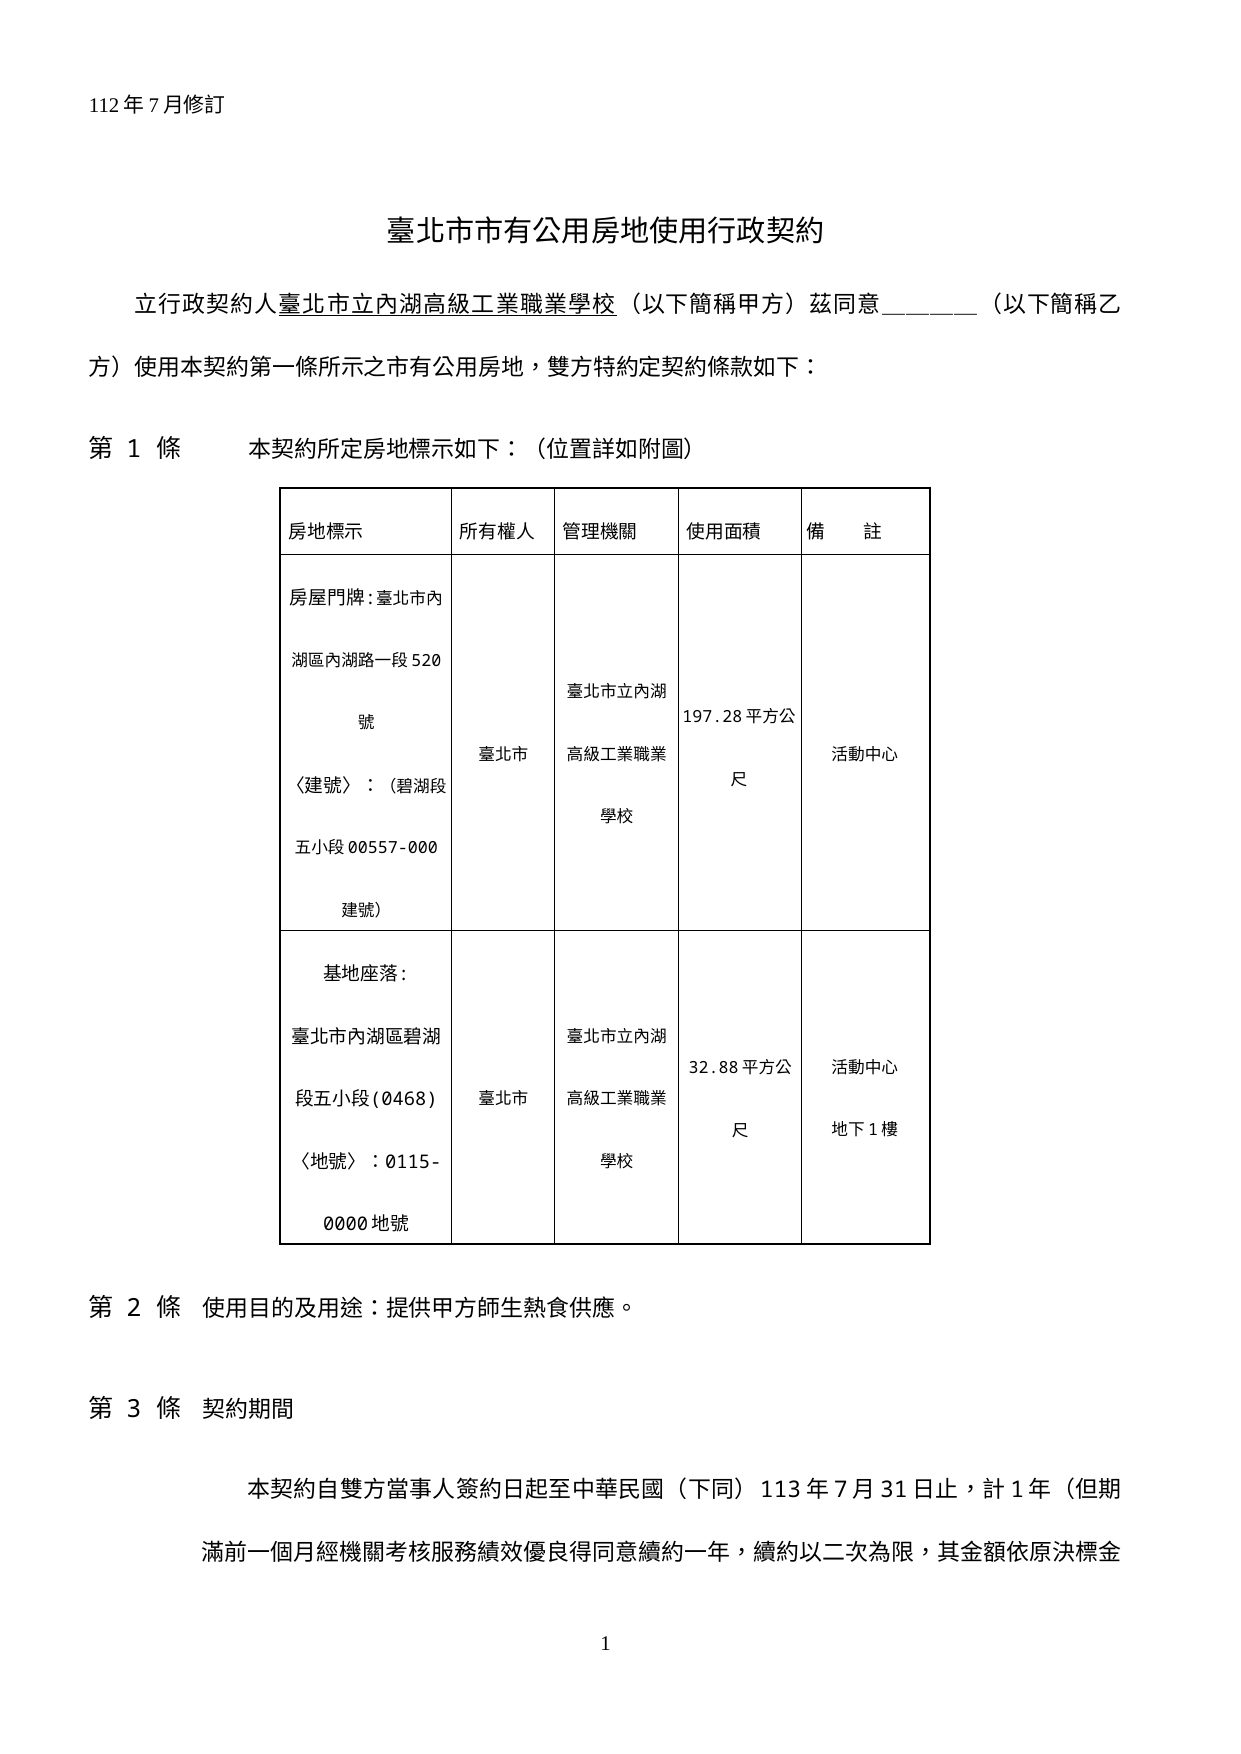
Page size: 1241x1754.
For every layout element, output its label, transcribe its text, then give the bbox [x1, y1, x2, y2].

list 契約期間 [89, 1365, 1122, 1427]
table_cell 臺北市立內湖高級工業職業學校 [555, 555, 678, 930]
table_cell 基地座落: 臺北市內湖區碧湖段五小段(0468) 〈地號〉：0115-0000地號 [281, 931, 451, 1243]
list 使用目的及用途：提供甲方師生熱食供應。 [89, 1264, 1122, 1327]
table_cell 197.28平方公尺 [679, 555, 801, 930]
text 本契約自雙方當事人簽約日起至中華民國（下同）113年7月31日止，計1年（但期滿前一個月經機關考核服務績效優良得同意續約一年，續約以二次為限，其金額依原決標金 [201, 1446, 1122, 1571]
table_header 管理機關 [555, 489, 678, 554]
table_header 房地標示 [281, 489, 451, 554]
table_header 所有權人 [452, 489, 554, 554]
table_header 備 註 [802, 489, 929, 554]
table_cell 房屋門牌:臺北市內湖區內湖路一段520號 〈建號〉：（碧湖段五小段00557-000建號） [281, 555, 451, 930]
table_cell 臺北市 [452, 555, 554, 930]
table_cell 臺北市立內湖高級工業職業學校 [555, 931, 678, 1243]
table_header 使用面積 [679, 489, 801, 554]
table_cell 活動中心 地下1樓 [802, 931, 929, 1243]
text 臺北市市有公用房地使用行政契約 [89, 187, 1122, 250]
table_cell 臺北市 [452, 931, 554, 1243]
text 立行政契約人臺北市立內湖高級工業職業學校（以下簡稱甲方）茲同意＿＿＿＿（以下簡稱乙方）使用本契約第一條所示之市有公用房地，雙方特約定契約條款如下： [89, 261, 1122, 386]
table_cell 活動中心 [802, 555, 929, 930]
list 本契約所定房地標示如下：（位置詳如附圖） [89, 405, 1122, 468]
table_cell 32.88平方公尺 [679, 931, 801, 1243]
